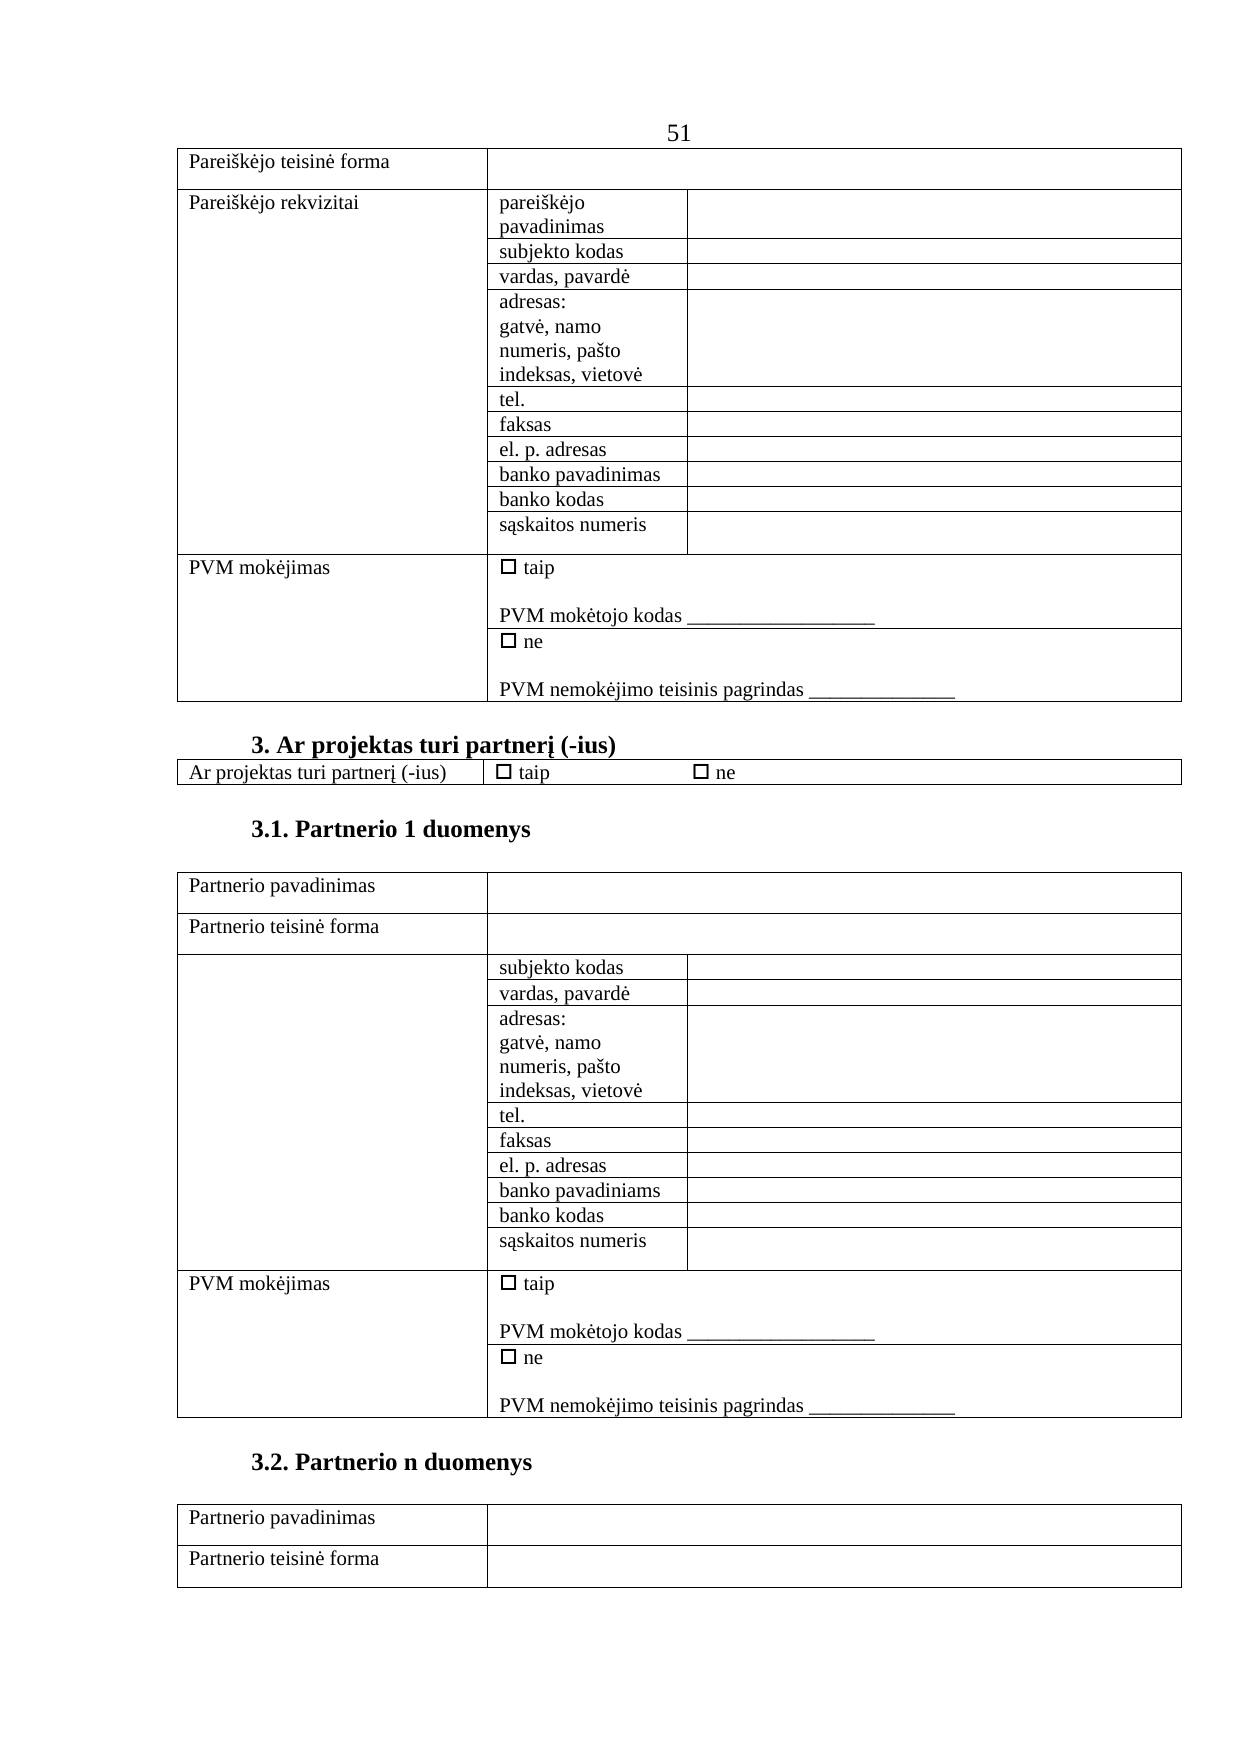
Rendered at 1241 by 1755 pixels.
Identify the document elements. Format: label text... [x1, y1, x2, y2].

table_cell [688, 290, 1181, 386]
table_cell [688, 512, 1181, 554]
table_cell [688, 1103, 1181, 1127]
table_header Ar projektas turi partnerį (-ius) [178, 760, 483, 784]
table_cell subjekto kodas [488, 239, 687, 263]
table_cell tel. [488, 387, 687, 411]
table_cell o taip PVM mokėtojo kodas __________________ [488, 555, 1181, 627]
table_cell [688, 387, 1181, 411]
table_cell Partnerio teisinė forma [178, 914, 487, 954]
table_cell sąskaitos numeris [488, 512, 687, 554]
table_cell PVM mokėjimas [178, 555, 487, 701]
table_cell Partnerio teisinė forma [178, 1546, 487, 1587]
table_cell [688, 980, 1181, 1004]
table_cell o ne PVM nemokėjimo teisinis pagrindas ______________ [488, 1345, 1181, 1417]
table_cell banko kodas [488, 487, 687, 511]
table_cell o taip PVM mokėtojo kodas __________________ [488, 1271, 1181, 1343]
table_cell [688, 437, 1181, 461]
table_cell banko pavadinimas [488, 462, 687, 486]
table_cell tel. [488, 1103, 687, 1127]
table_cell [688, 955, 1181, 979]
table_header [488, 1505, 1181, 1545]
table_cell PVM mokėjimas [178, 1271, 487, 1417]
table_cell Pareiškėjo rekvizitai [178, 190, 487, 554]
text 3. Ar projektas turi partnerį (-ius) [177, 731, 1181, 759]
table_cell [688, 462, 1181, 486]
table_cell el. p. adresas [488, 437, 687, 461]
table_cell [488, 1546, 1181, 1587]
table_header Partnerio pavadinimas [178, 873, 487, 913]
table_cell [688, 1006, 1181, 1102]
table_cell [688, 1128, 1181, 1152]
table_cell [688, 239, 1181, 263]
table_cell [688, 487, 1181, 511]
table_cell subjekto kodas [488, 955, 687, 979]
table_cell banko pavadiniams [488, 1178, 687, 1202]
table_cell sąskaitos numeris [488, 1228, 687, 1270]
table_cell banko kodas [488, 1203, 687, 1227]
table_cell [488, 914, 1181, 954]
table_cell [688, 1228, 1181, 1270]
text 3.2. Partnerio n duomenys [177, 1447, 1181, 1475]
table_header o taip o ne [484, 760, 1181, 784]
table_cell [688, 412, 1181, 436]
table_cell [688, 1178, 1181, 1202]
text 3.1. Partnerio 1 duomenys [177, 814, 1181, 843]
table_header [488, 873, 1181, 913]
table_cell vardas, pavardė [488, 264, 687, 288]
table_header Partnerio pavadinimas [178, 1505, 487, 1545]
table_cell faksas [488, 1128, 687, 1152]
table_cell [178, 955, 487, 1270]
table_header [488, 149, 1181, 189]
table_cell adresas: gatvė, namo numeris, pašto indeksas, vietovė [488, 1006, 687, 1102]
table_cell [688, 190, 1181, 238]
table_cell vardas, pavardė [488, 980, 687, 1004]
table_cell o ne PVM nemokėjimo teisinis pagrindas ______________ [488, 629, 1181, 701]
table_cell el. p. adresas [488, 1153, 687, 1177]
table_cell [688, 1153, 1181, 1177]
table_cell faksas [488, 412, 687, 436]
table_cell [688, 1203, 1181, 1227]
table_cell pareiškėjo pavadinimas [488, 190, 687, 238]
table_header Pareiškėjo teisinė forma [178, 149, 487, 189]
table_cell [688, 264, 1181, 288]
table_cell adresas: gatvė, namo numeris, pašto indeksas, vietovė [488, 290, 687, 386]
